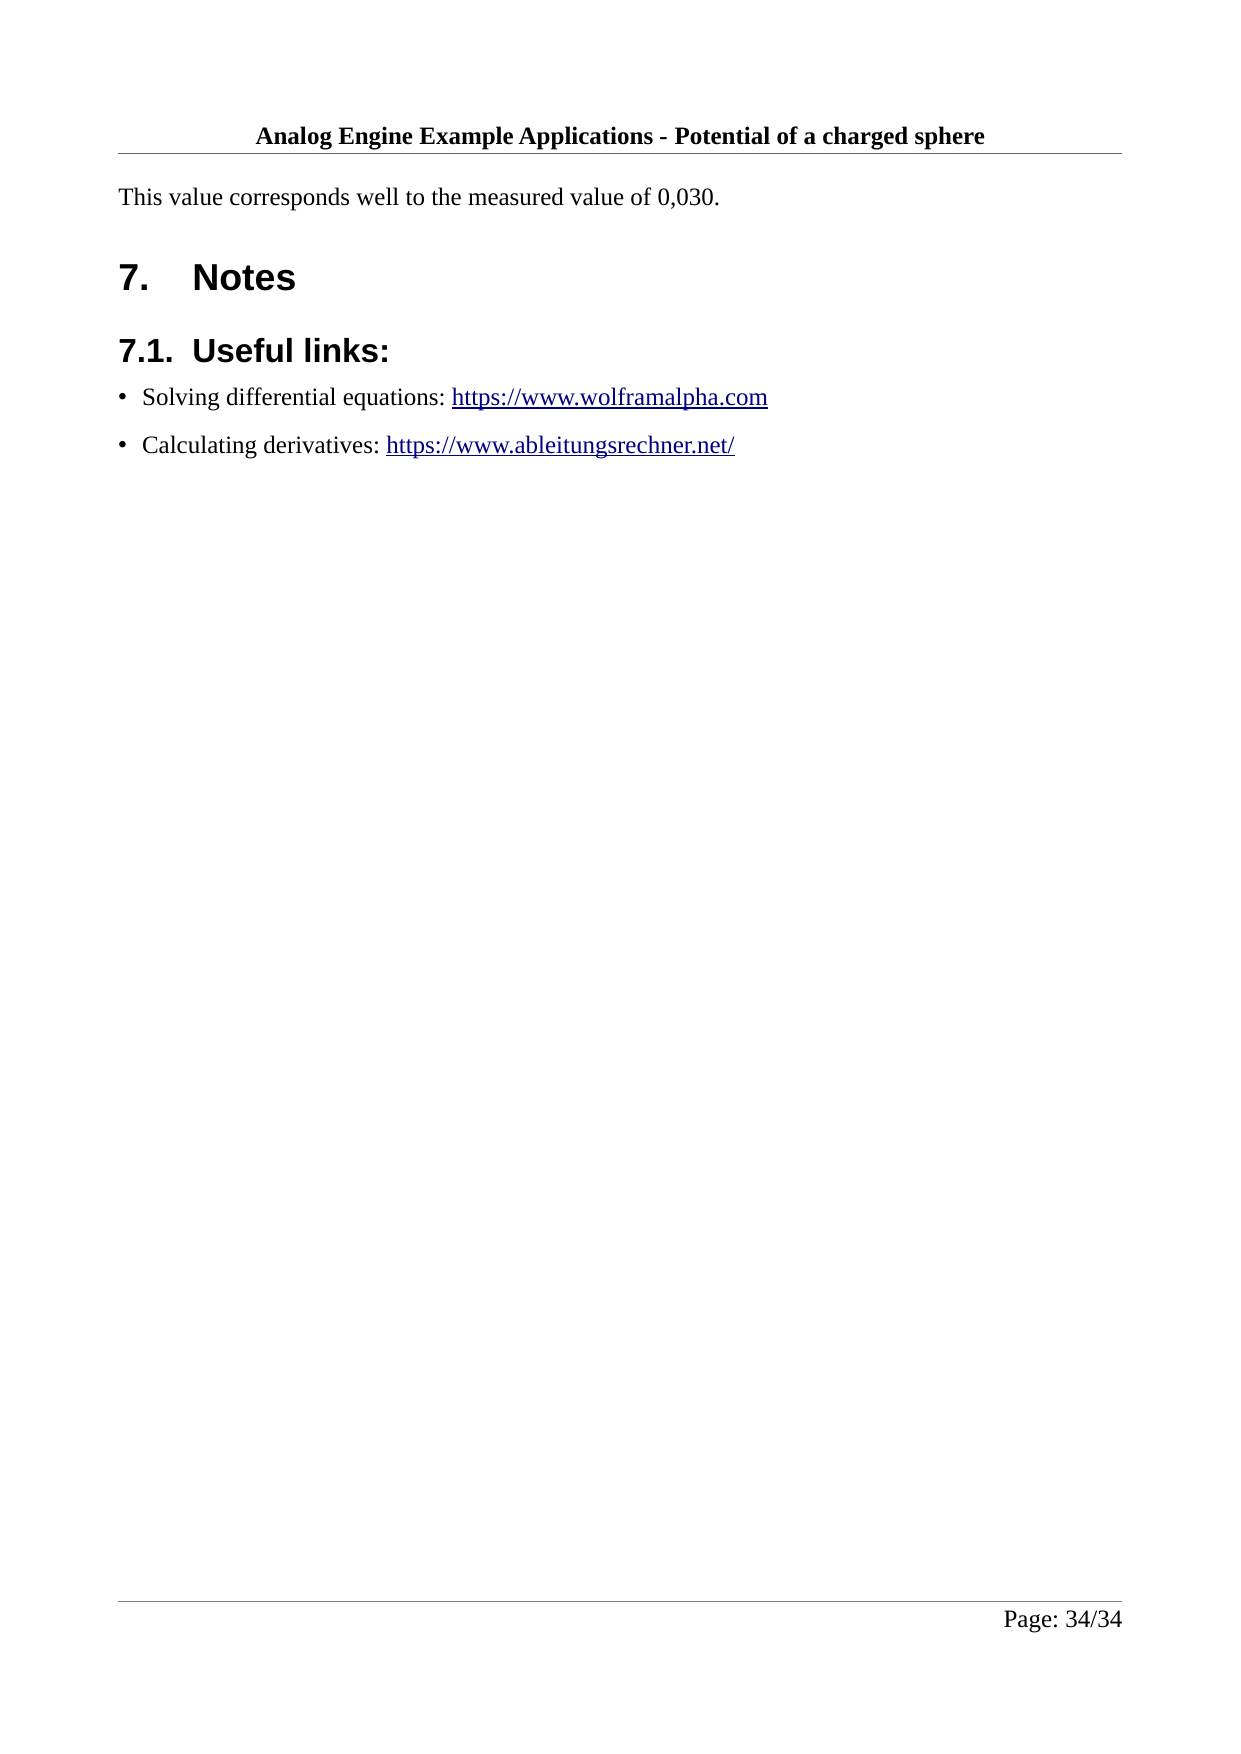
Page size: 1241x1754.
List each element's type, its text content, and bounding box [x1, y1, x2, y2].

list Calculating derivatives: https://www.ableitungsrechner.net/ [118, 430, 1122, 459]
text This value corresponds well to the measured value of 0,030. [118, 182, 1122, 211]
list Solving differential equations: https://www.wolframalpha.com [118, 382, 1122, 411]
subtitle Notes [118, 255, 1122, 298]
subtitle Useful links: [118, 331, 1122, 370]
